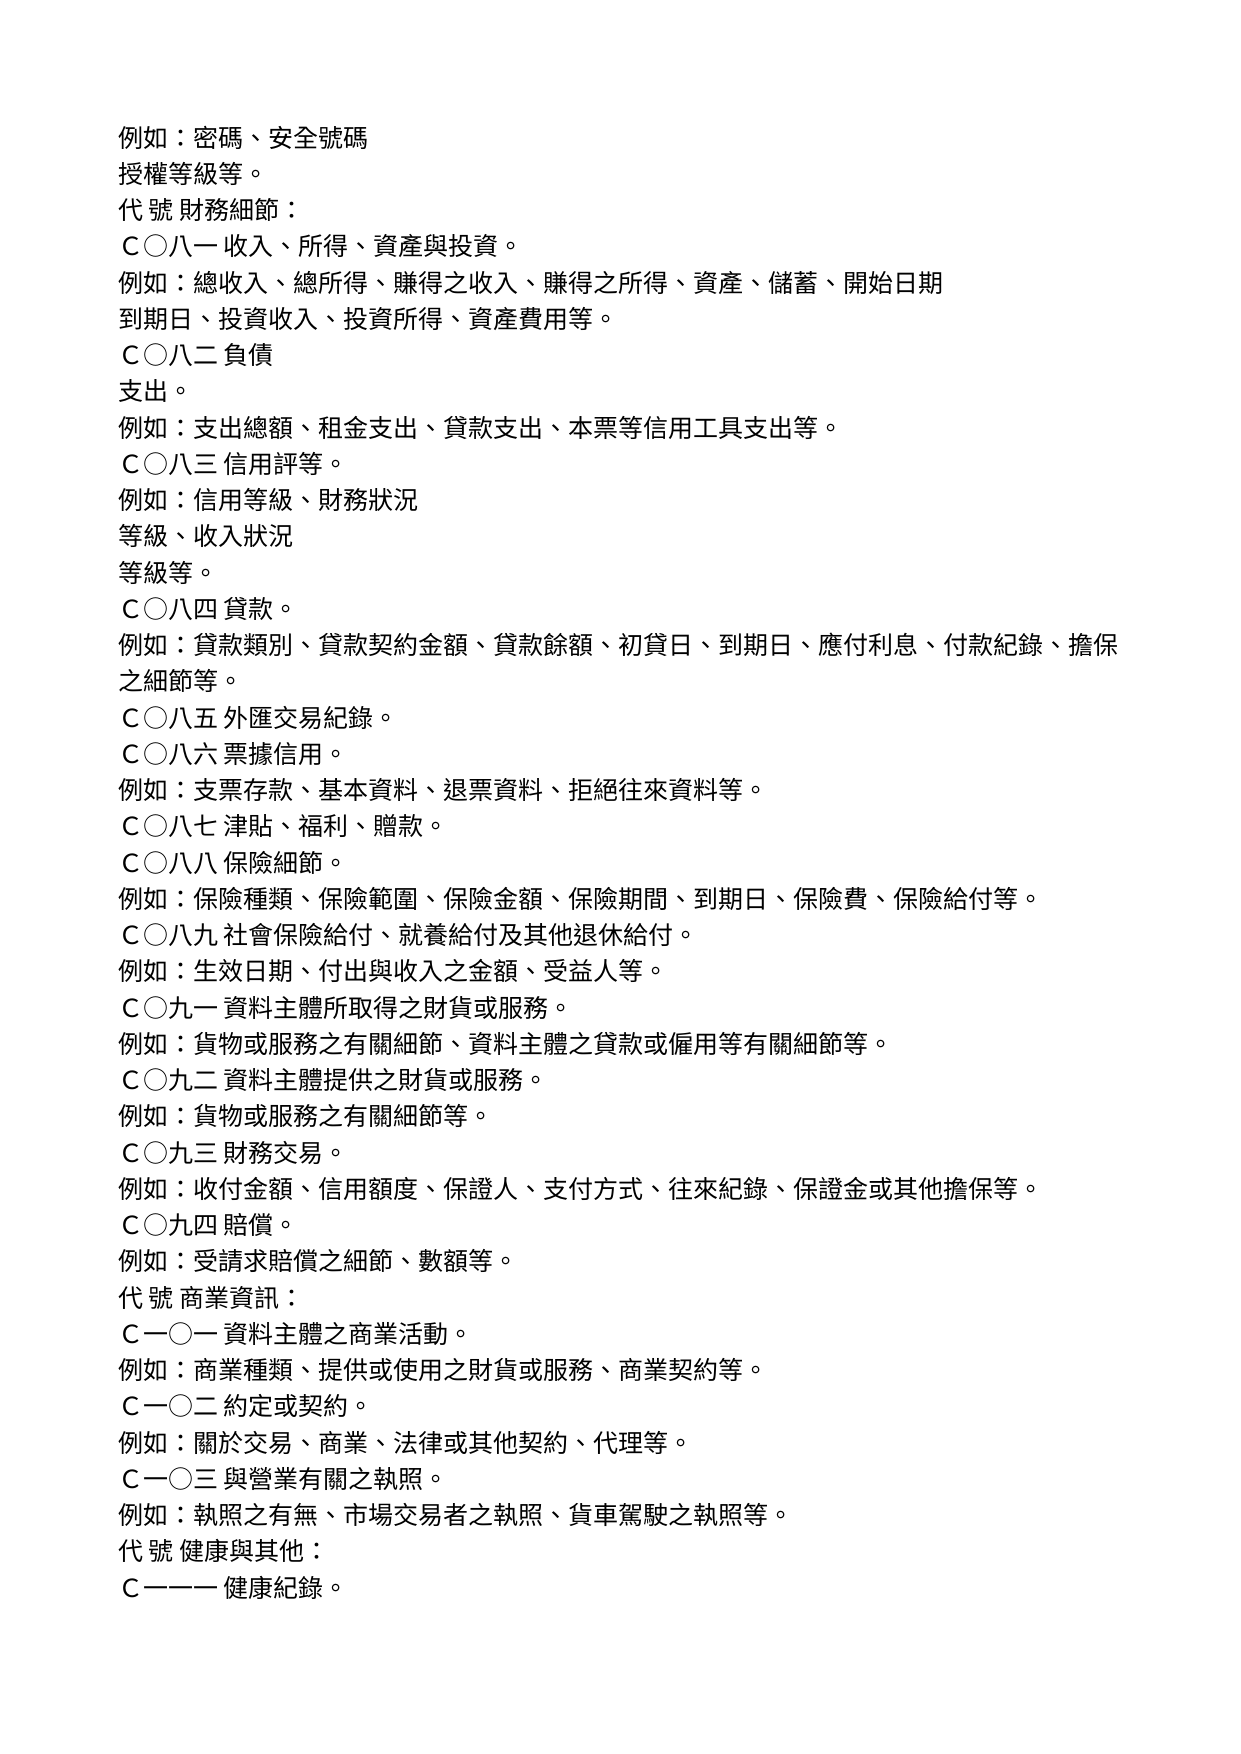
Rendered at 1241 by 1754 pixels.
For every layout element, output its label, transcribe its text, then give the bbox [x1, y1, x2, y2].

text 等級等。 [118, 553, 1122, 589]
text Ｃ○八一 收入、所得、資產與投資。 [118, 227, 1122, 263]
text Ｃ一一一 健康紀錄。 [118, 1568, 1122, 1604]
text 例如：支票存款、基本資料、退票資料、拒絕往來資料等。 [118, 771, 1122, 807]
text Ｃ○八五 外匯交易紀錄。 [118, 698, 1122, 734]
text 支出。 [118, 372, 1122, 408]
text Ｃ○八三 信用評等。 [118, 444, 1122, 481]
text Ｃ○九一 資料主體所取得之財貨或服務。 [118, 988, 1122, 1024]
text Ｃ○八六 票據信用。 [118, 734, 1122, 771]
text 例如：商業種類、提供或使用之財貨或服務、商業契約等。 [118, 1351, 1122, 1387]
text Ｃ○九四 賠償。 [118, 1206, 1122, 1242]
text 授權等級等。 [118, 154, 1122, 191]
text 例如：生效日期、付出與收入之金額、受益人等。 [118, 952, 1122, 988]
text 例如：關於交易、商業、法律或其他契約、代理等。 [118, 1423, 1122, 1459]
text Ｃ○八七 津貼、福利、贈款。 [118, 807, 1122, 843]
text 代 號 健康與其他： [118, 1532, 1122, 1568]
text Ｃ○八二 負債 [118, 336, 1122, 372]
text Ｃ一○二 約定或契約。 [118, 1387, 1122, 1423]
text 例如：貨物或服務之有關細節、資料主體之貸款或僱用等有關細節等。 [118, 1024, 1122, 1061]
text 例如：貨物或服務之有關細節等。 [118, 1097, 1122, 1133]
text 例如：支出總額、租金支出、貸款支出、本票等信用工具支出等。 [118, 408, 1122, 444]
text 例如：總收入、總所得、賺得之收入、賺得之所得、資產、儲蓄、開始日期 [118, 263, 1122, 299]
text Ｃ○八八 保險細節。 [118, 843, 1122, 879]
text Ｃ一○一 資料主體之商業活動。 [118, 1314, 1122, 1351]
text 到期日、投資收入、投資所得、資產費用等。 [118, 299, 1122, 336]
text Ｃ○八九 社會保險給付、就養給付及其他退休給付。 [118, 916, 1122, 952]
text 例如：貸款類別、貸款契約金額、貸款餘額、初貸日、到期日、應付利息、付款紀錄、擔保之細節等。 [118, 626, 1122, 698]
text 代 號 商業資訊： [118, 1278, 1122, 1314]
text Ｃ○九三 財務交易。 [118, 1133, 1122, 1169]
text 例如：受請求賠償之細節、數額等。 [118, 1242, 1122, 1278]
text 例如：保險種類、保險範圍、保險金額、保險期間、到期日、保險費、保險給付等。 [118, 879, 1122, 916]
text 等級、收入狀況 [118, 517, 1122, 553]
text Ｃ○八四 貸款。 [118, 589, 1122, 626]
text Ｃ○九二 資料主體提供之財貨或服務。 [118, 1061, 1122, 1097]
text 例如：執照之有無、市場交易者之執照、貨車駕駛之執照等。 [118, 1496, 1122, 1532]
text 例如：收付金額、信用額度、保證人、支付方式、往來紀錄、保證金或其他擔保等。 [118, 1169, 1122, 1206]
text Ｃ一○三 與營業有關之執照。 [118, 1459, 1122, 1496]
text 代 號 財務細節： [118, 191, 1122, 227]
text 例如：密碼、安全號碼 [118, 118, 1122, 154]
text 例如：信用等級、財務狀況 [118, 481, 1122, 517]
